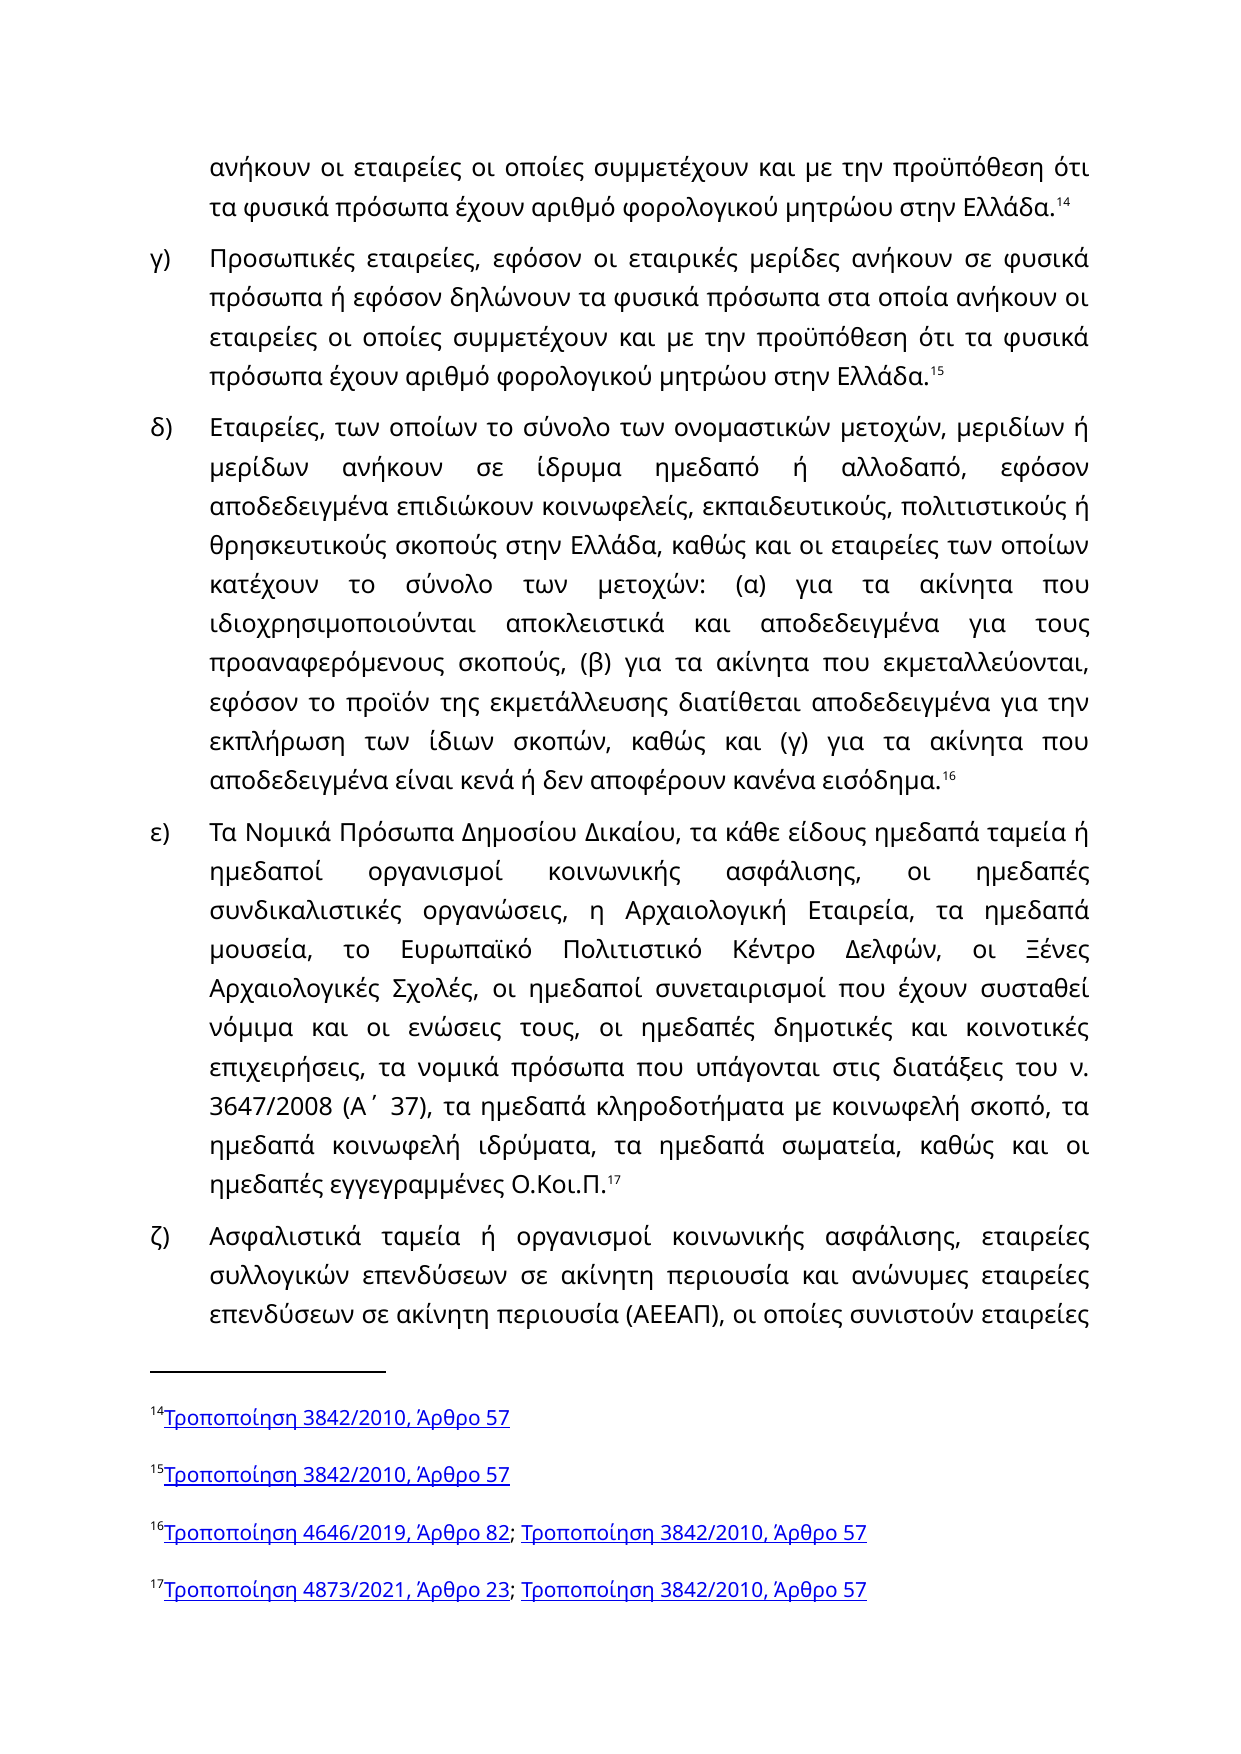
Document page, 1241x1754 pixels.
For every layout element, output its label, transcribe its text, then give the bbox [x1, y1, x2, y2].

text Τροποποίηση 3842/2010, Άρθρο 57 [150, 1403, 1090, 1431]
text Τροποποίηση 3842/2010, Άρθρο 57 [150, 1460, 1090, 1489]
text Τροποποίηση 4873/2021, Άρθρο 23; Τροποποίηση 3842/2010, Άρθρο 57 [150, 1576, 1090, 1604]
list δ) Εταιρείες, των οποίων το σύνολο των ονομαστικών μετοχών, μεριδίων ή μερίδων ανήκουν σε ίδρυμα ημεδαπό ή αλλοδαπό, εφόσον αποδεδειγμένα επιδιώκουν κοινωφελείς, εκπαιδευτικούς, πολιτιστικούς ή θρησκευτικούς σκοπούς στην Ελλάδα, καθώς και οι εταιρείες των οποίων κατέχουν το σύνολο των μετοχών: (α) για τα ακίνητα που ιδιοχρησιμοποιούνται αποκλειστικά και αποδεδειγμένα για τους προαναφερόμενους σκοπούς, (β) για τα ακίνητα που εκμεταλλεύονται, εφόσον το προϊόν της εκμετάλλευσης διατίθεται αποδεδειγμένα για την εκπλήρωση των ίδιων σκοπών, καθώς και (γ) για τα ακίνητα που αποδεδειγμένα είναι κενά ή δεν αποφέρουν κανένα εισόδημα. [150, 410, 1090, 797]
list ε) Τα Νομικά Πρόσωπα Δημοσίου Δικαίου, τα κάθε είδους ημεδαπά ταμεία ή ημεδαποί οργανισμοί κοινωνικής ασφάλισης, οι ημεδαπές συνδικαλιστικές οργανώσεις, η Αρχαιολογική Εταιρεία, τα ημεδαπά μουσεία, το Ευρωπαϊκό Πολιτιστικό Κέντρο Δελφών, οι Ξένες Αρχαιολογικές Σχολές, οι ημεδαποί συνεταιρισμοί που έχουν συσταθεί νόμιμα και οι ενώσεις τους, οι ημεδαπές δημοτικές και κοινοτικές επιχειρήσεις, τα νομικά πρόσωπα που υπάγονται στις διατάξεις του ν. 3647/2008 (Α΄ 37), τα ημεδαπά κληροδοτήματα με κοινωφελή σκοπό, τα ημεδαπά κοινωφελή ιδρύματα, τα ημεδαπά σωματεία, καθώς και οι ημεδαπές εγγεγραμμένες Ο.Κοι.Π. [150, 814, 1090, 1201]
list ανήκουν οι εταιρείες οι οποίες συμμετέχουν και με την προϋπόθεση ότι τα φυσικά πρόσωπα έχουν αριθμό φορολογικού μητρώου στην Ελλάδα. [150, 150, 1090, 223]
list γ) Προσωπικές εταιρείες, εφόσον οι εταιρικές μερίδες ανήκουν σε φυσικά πρόσωπα ή εφόσον δηλώνουν τα φυσικά πρόσωπα στα οποία ανήκουν οι εταιρείες οι οποίες συμμετέχουν και με την προϋπόθεση ότι τα φυσικά πρόσωπα έχουν αριθμό φορολογικού μητρώου στην Ελλάδα. [150, 241, 1090, 392]
text Τροποποίηση 4646/2019, Άρθρο 82; Τροποποίηση 3842/2010, Άρθρο 57 [150, 1518, 1090, 1546]
list ζ) Ασφαλιστικά ταμεία ή οργανισμοί κοινωνικής ασφάλισης, εταιρείες συλλογικών επενδύσεων σε ακίνητη περιουσία και ανώνυμες εταιρείες επενδύσεων σε ακίνητη περιουσία (ΑΕΕΑΠ), οι οποίες συνιστούν εταιρείες [150, 1218, 1090, 1331]
